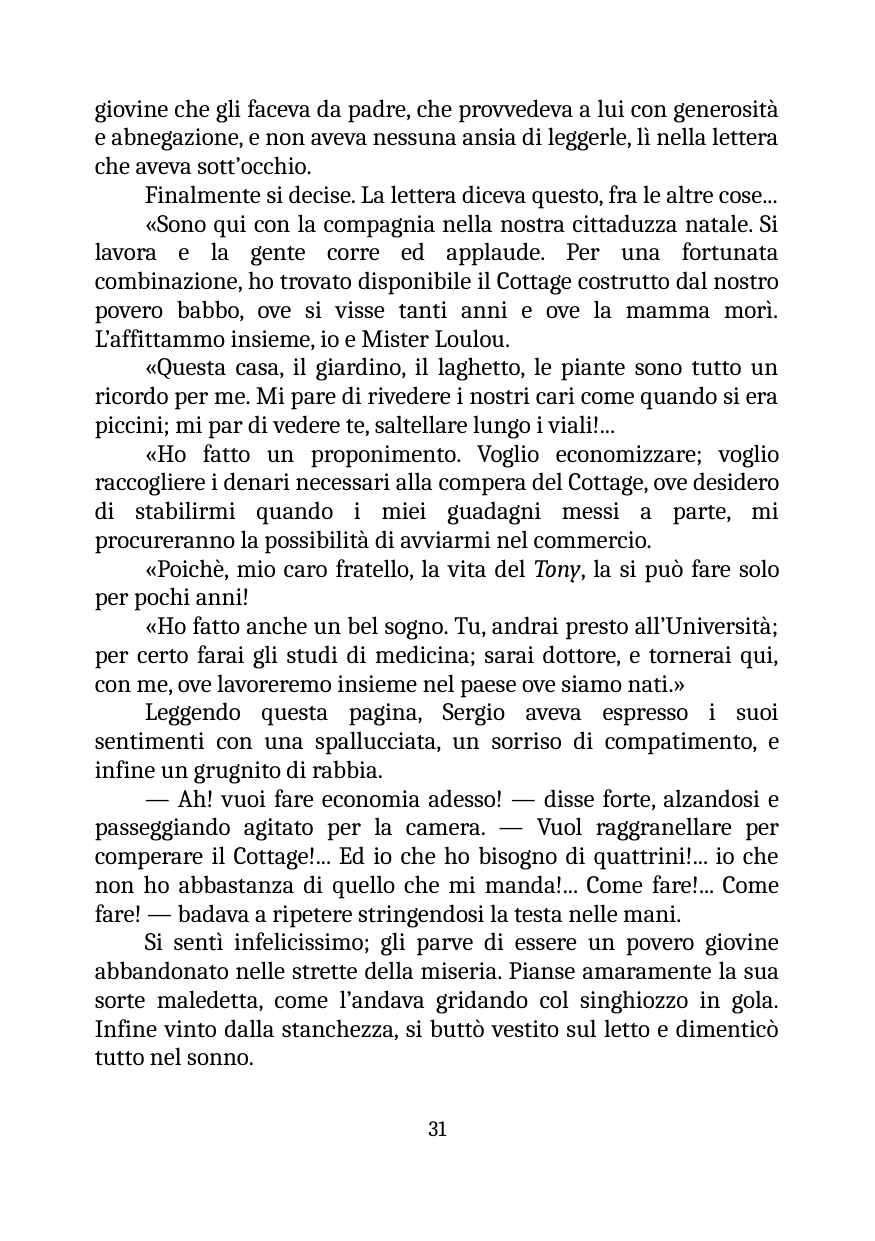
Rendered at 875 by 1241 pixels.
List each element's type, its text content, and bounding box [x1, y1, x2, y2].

text «Poichè, mio caro fratello, la vita del Tony, la si può fare solo per pochi anni! [94, 554, 779, 612]
text «Ho fatto un proponimento. Voglio economizzare; voglio raccogliere i denari necessari alla compera del Cottage, ove desidero di stabilirmi quando i miei guadagni messi a parte, mi procureranno la possibilità di avviarmi nel commercio. [94, 439, 779, 554]
text Leggendo questa pagina, Sergio aveva espresso i suoi sentimenti con una spallucciata, un sorriso di compatimento, e infine un grugnito di rabbia. [94, 698, 779, 784]
text Si sentì infelicissimo; gli parve di essere un povero giovine abbandonato nelle strette della miseria. Pianse amaramente la sua sorte maledetta, come l’andava gridando col singhiozzo in gola. Infine vinto dalla stanchezza, si buttò vestito sul letto e dimenticò tutto nel sonno. [94, 928, 779, 1072]
text «Ho fatto anche un bel sogno. Tu, andrai presto all’Università; per certo farai gli studi di medicina; sarai dottore, e tornerai qui, con me, ove lavoreremo insieme nel paese ove siamo nati.» [94, 612, 779, 698]
text «Sono qui con la compagnia nella nostra cittaduzza natale. Si lavora e la gente corre ed applaude. Per una fortunata combinazione, ho trovato disponibile il Cottage costrutto dal nostro povero babbo, ove si visse tanti anni e ove la mamma morì. L’affittammo insieme, io e Mister Loulou. [94, 209, 779, 353]
text «Questa casa, il giardino, il laghetto, le piante sono tutto un ricordo per me. Mi pare di rivedere i nostri cari come quando si era piccini; mi par di vedere te, saltellare lungo i viali!... [94, 353, 779, 439]
text — Ah! vuoi fare economia adesso! — disse forte, alzandosi e passeggiando agitato per la camera. — Vuol raggranellare per comperare il Cottage!... Ed io che ho bisogno di quattrini!... io che non ho abbastanza di quello che mi manda!... Come fare!... Come fare! — badava a ripetere stringendosi la testa nelle mani. [94, 784, 779, 928]
text Finalmente si decise. La lettera diceva questo, fra le altre cose... [94, 181, 779, 209]
text giovine che gli faceva da padre, che provvedeva a lui con generosità e abnegazione, e non aveva nessuna ansia di leggerle, lì nella lettera che aveva sott’occhio. [94, 94, 779, 181]
